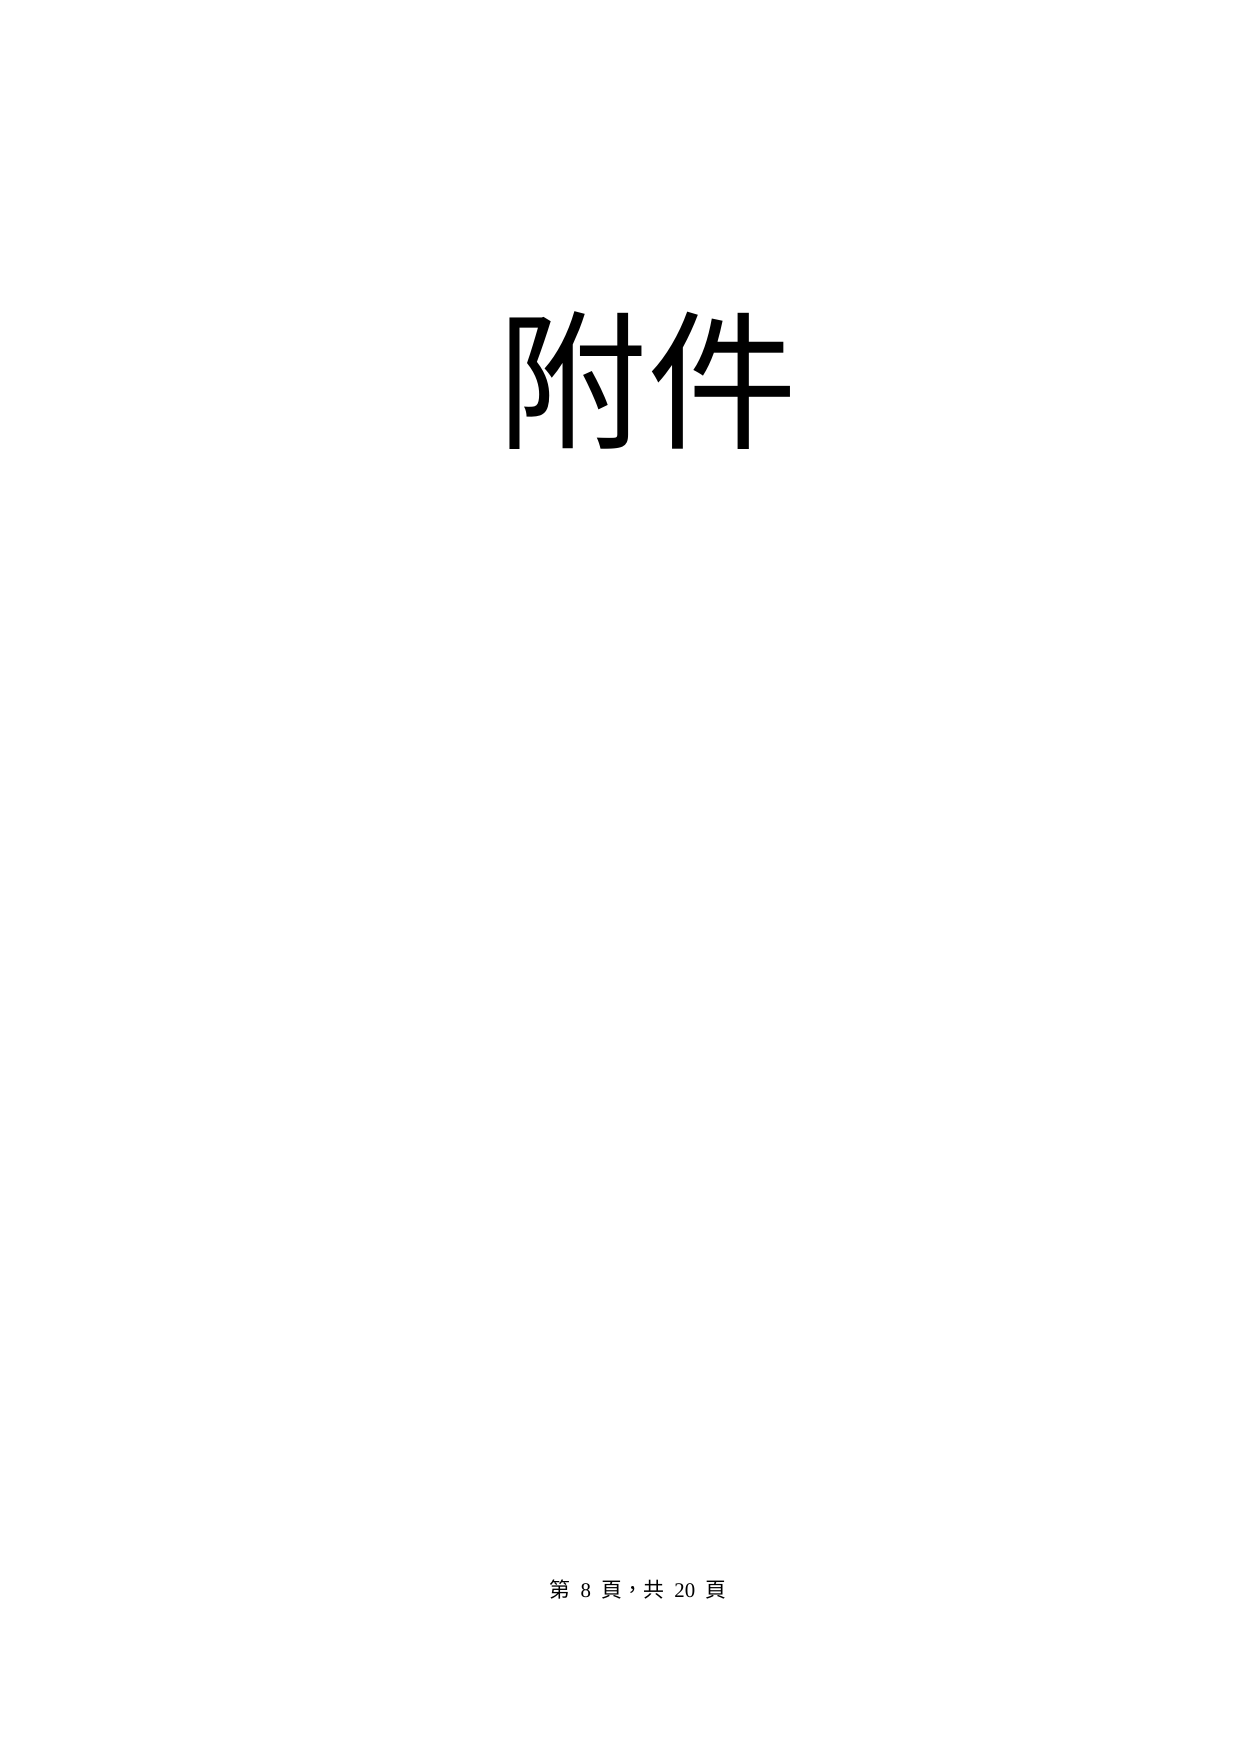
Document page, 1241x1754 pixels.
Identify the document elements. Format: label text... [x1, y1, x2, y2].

text 附件 [187, 237, 1106, 487]
